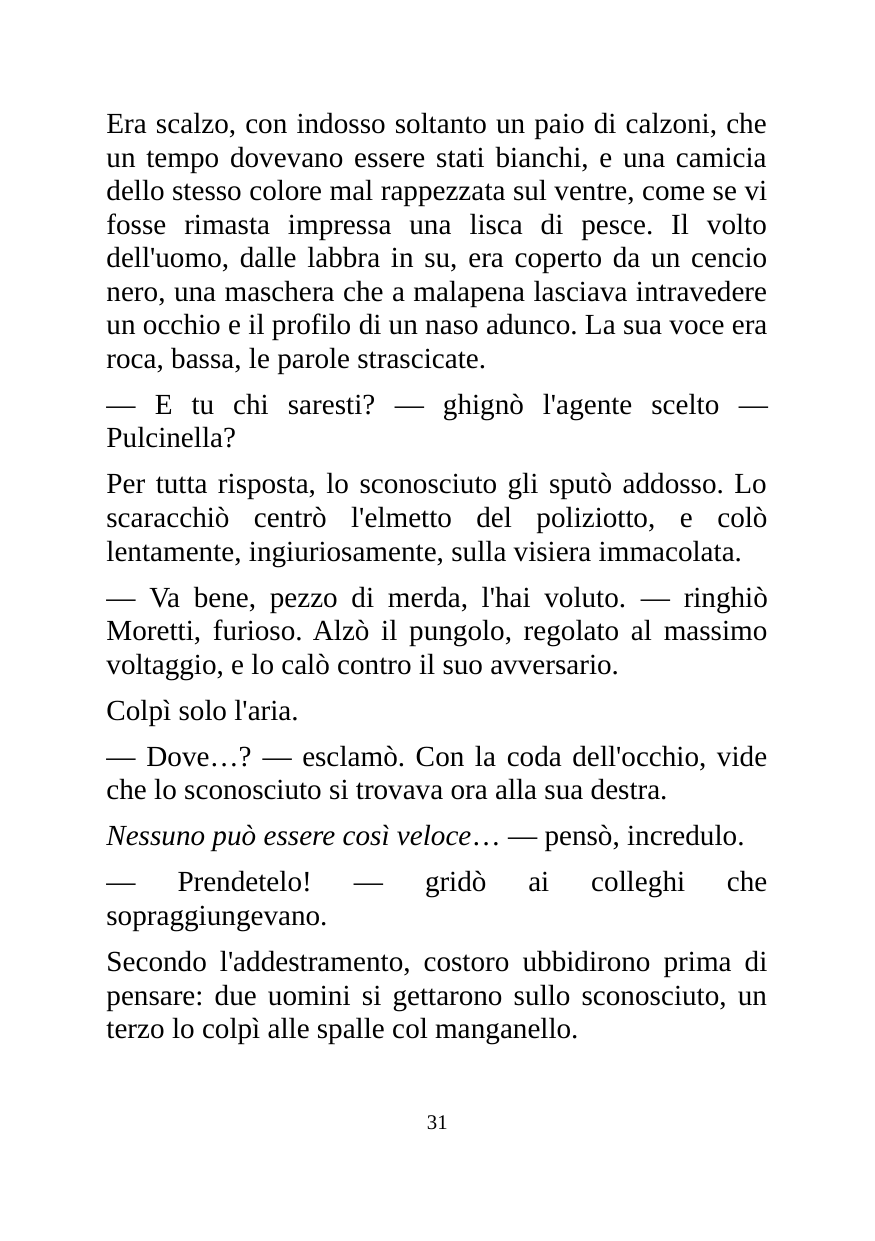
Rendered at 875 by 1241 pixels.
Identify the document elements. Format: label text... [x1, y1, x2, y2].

text Secondo l'addestramento, costoro ubbidirono prima di pensare: due uomini si gettarono sullo sconosciuto, un terzo lo colpì alle spalle col manganello. [106, 944, 768, 1045]
text — E tu chi saresti? — ghignò l'agente scelto — Pulcinella? [106, 387, 768, 454]
text Colpì solo l'aria. [106, 693, 768, 726]
text Nessuno può essere così veloce… — pensò, incredulo. [106, 818, 768, 852]
text Era scalzo, con indosso soltanto un paio di calzoni, che un tempo dovevano essere stati bianchi, e una camicia dello stesso colore mal rappezzata sul ventre, come se vi fosse rimasta impressa una lisca di pesce. Il volto dell'uomo, dalle labbra in su, era coperto da un cencio nero, una maschera che a malapena lasciava intravedere un occhio e il profilo di un naso adunco. La sua voce era roca, bassa, le parole strascicate. [106, 106, 768, 374]
text — Va bene, pezzo di merda, l'hai voluto. — ringhiò Moretti, furioso. Alzò il pungolo, regolato al massimo voltaggio, e lo calò contro il suo avversario. [106, 580, 768, 680]
text — Prendetelo! — gridò ai colleghi che sopraggiungevano. [106, 864, 768, 932]
text Per tutta risposta, lo sconosciuto gli sputò addosso. Lo scaracchiò centrò l'elmetto del poliziotto, e colò lentamente, ingiuriosamente, sulla visiera immacolata. [106, 467, 768, 567]
text — Dove…? — esclamò. Con la coda dell'occhio, vide che lo sconosciuto si trovava ora alla sua destra. [106, 739, 768, 806]
